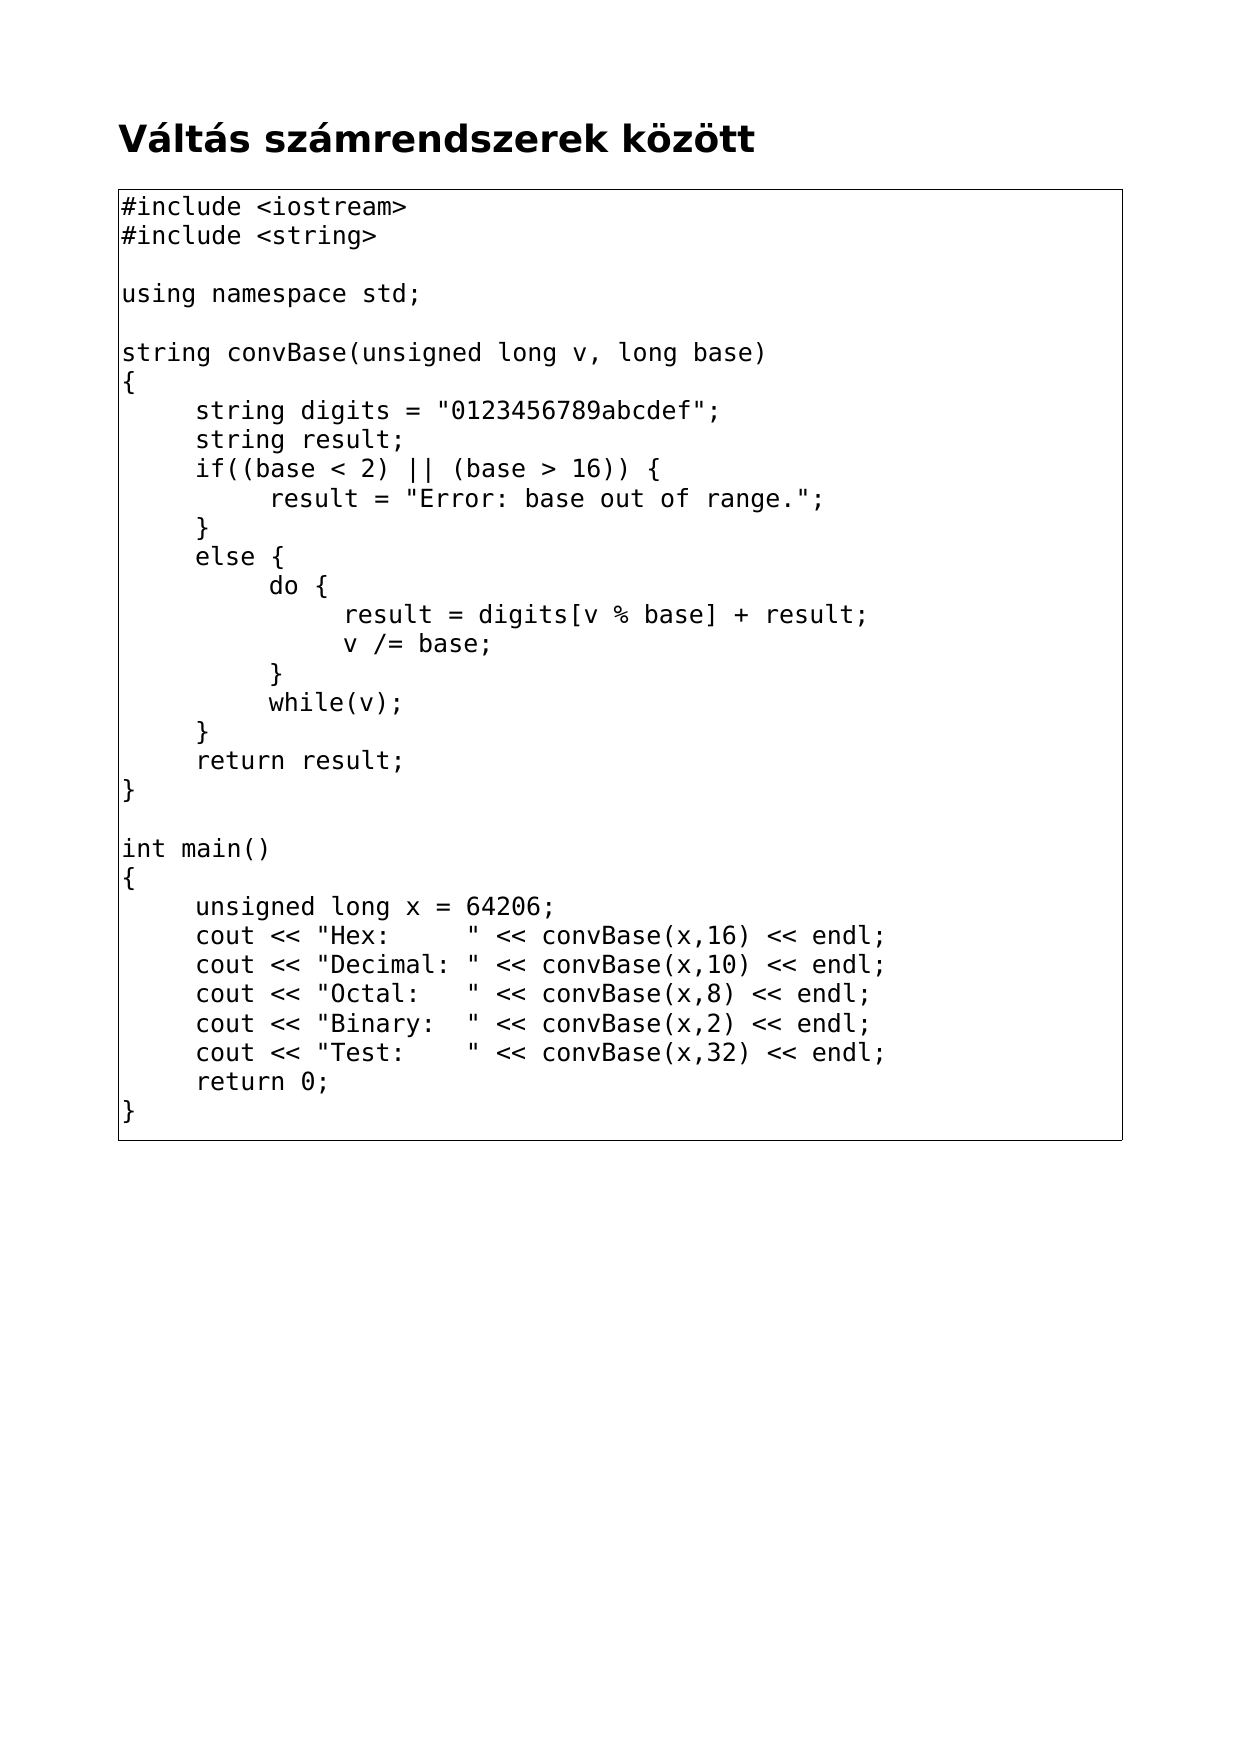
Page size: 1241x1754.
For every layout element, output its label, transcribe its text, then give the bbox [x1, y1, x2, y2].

table_header #include <iostream> #include <string> using namespace std; string convBase(unsigned long v, long base) { string digits = "0123456789abcdef"; string result; if((base < 2) || (base > 16)) { result = "Error: base out of range."; } else { do { result = digits[v % base] + result; v /= base; } while(v); } return result; } int main() { unsigned long x = 64206; cout << "Hex: " << convBase(x,16) << endl; cout << "Decimal: " << convBase(x,10) << endl; cout << "Octal: " << convBase(x,8) << endl; cout << "Binary: " << convBase(x,2) << endl; cout << "Test: " << convBase(x,32) << endl; return 0; } [119, 190, 1122, 1140]
subtitle Váltás számrendszerek között [118, 118, 1122, 162]
